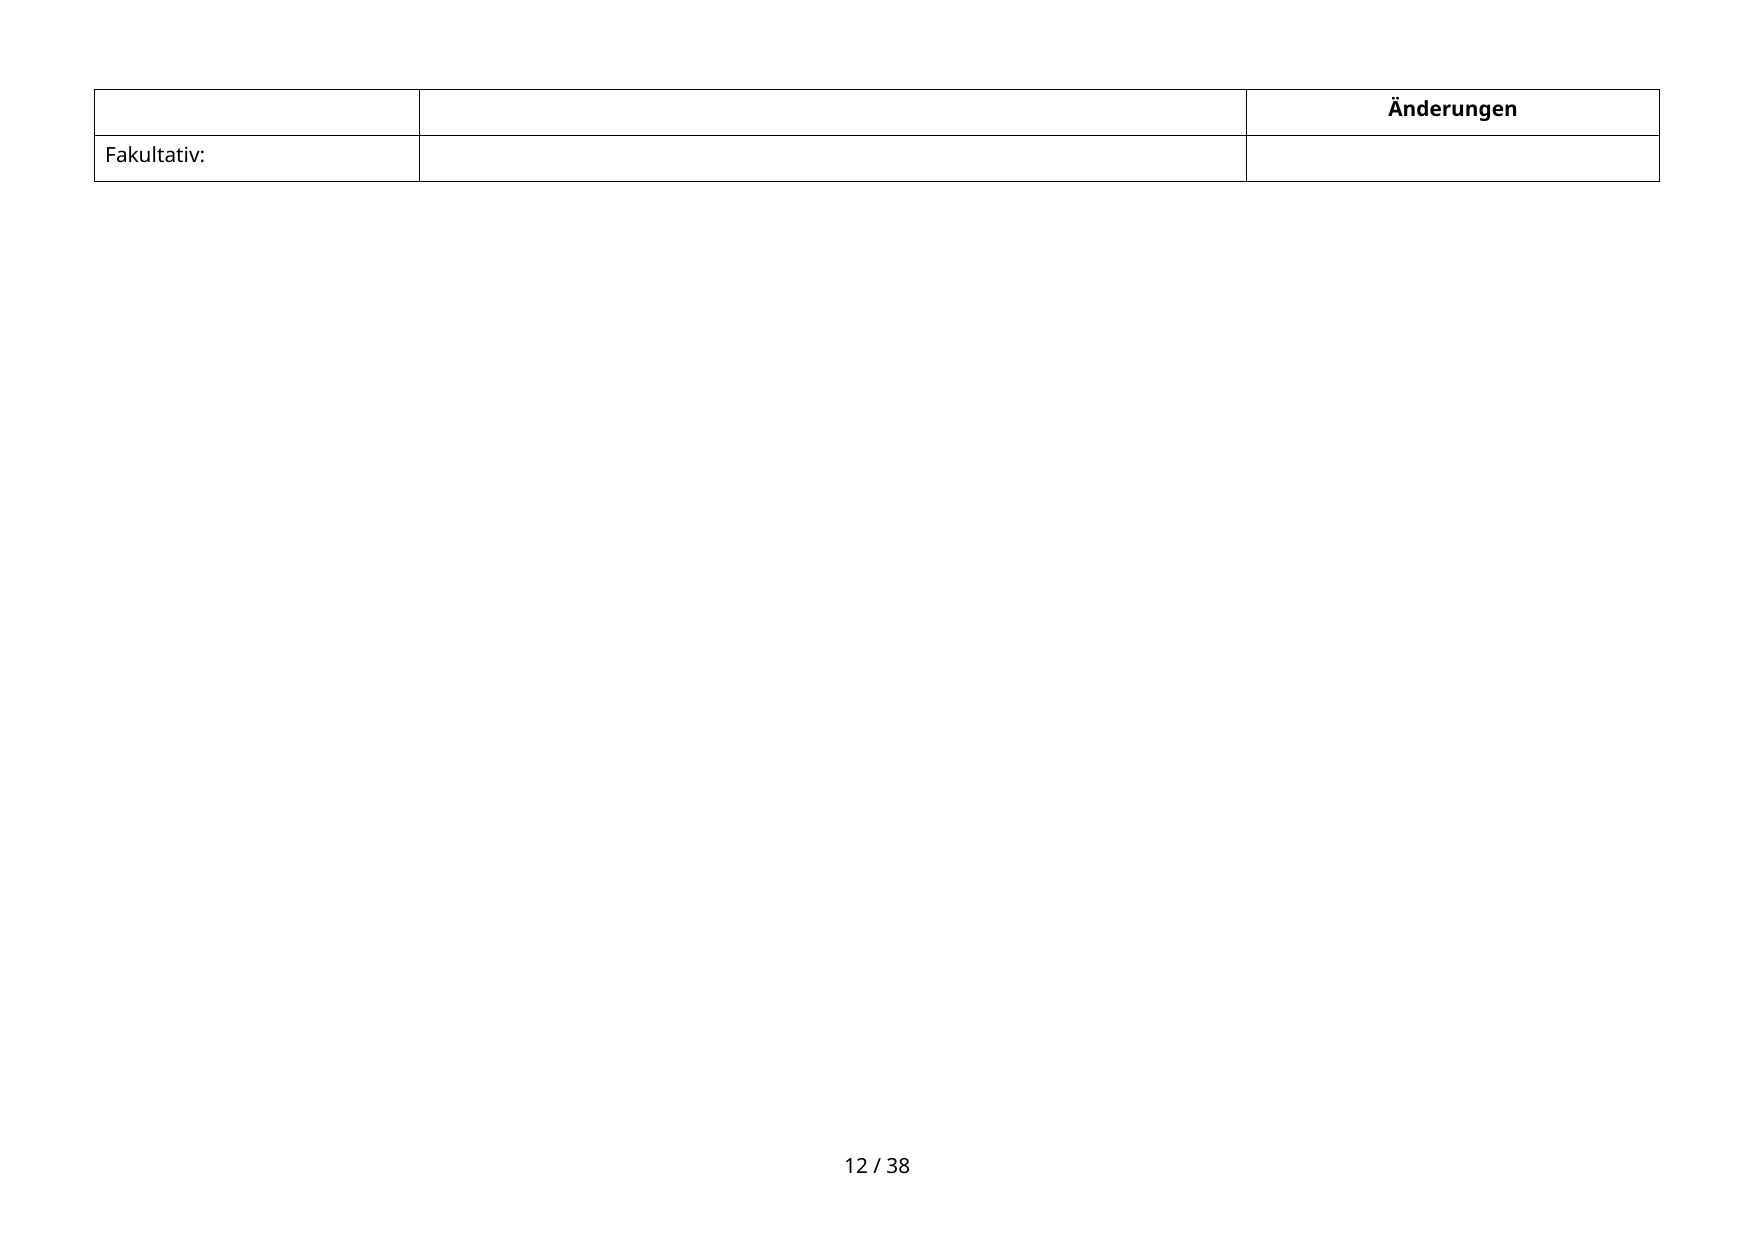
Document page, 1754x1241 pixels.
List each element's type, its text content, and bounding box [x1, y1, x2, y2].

table_header [420, 90, 1246, 134]
table_header Änderungen [1247, 90, 1659, 134]
table_header [95, 90, 419, 134]
table_cell [1247, 136, 1659, 181]
table_cell Fakultativ: [95, 136, 419, 181]
table_cell [420, 136, 1246, 181]
